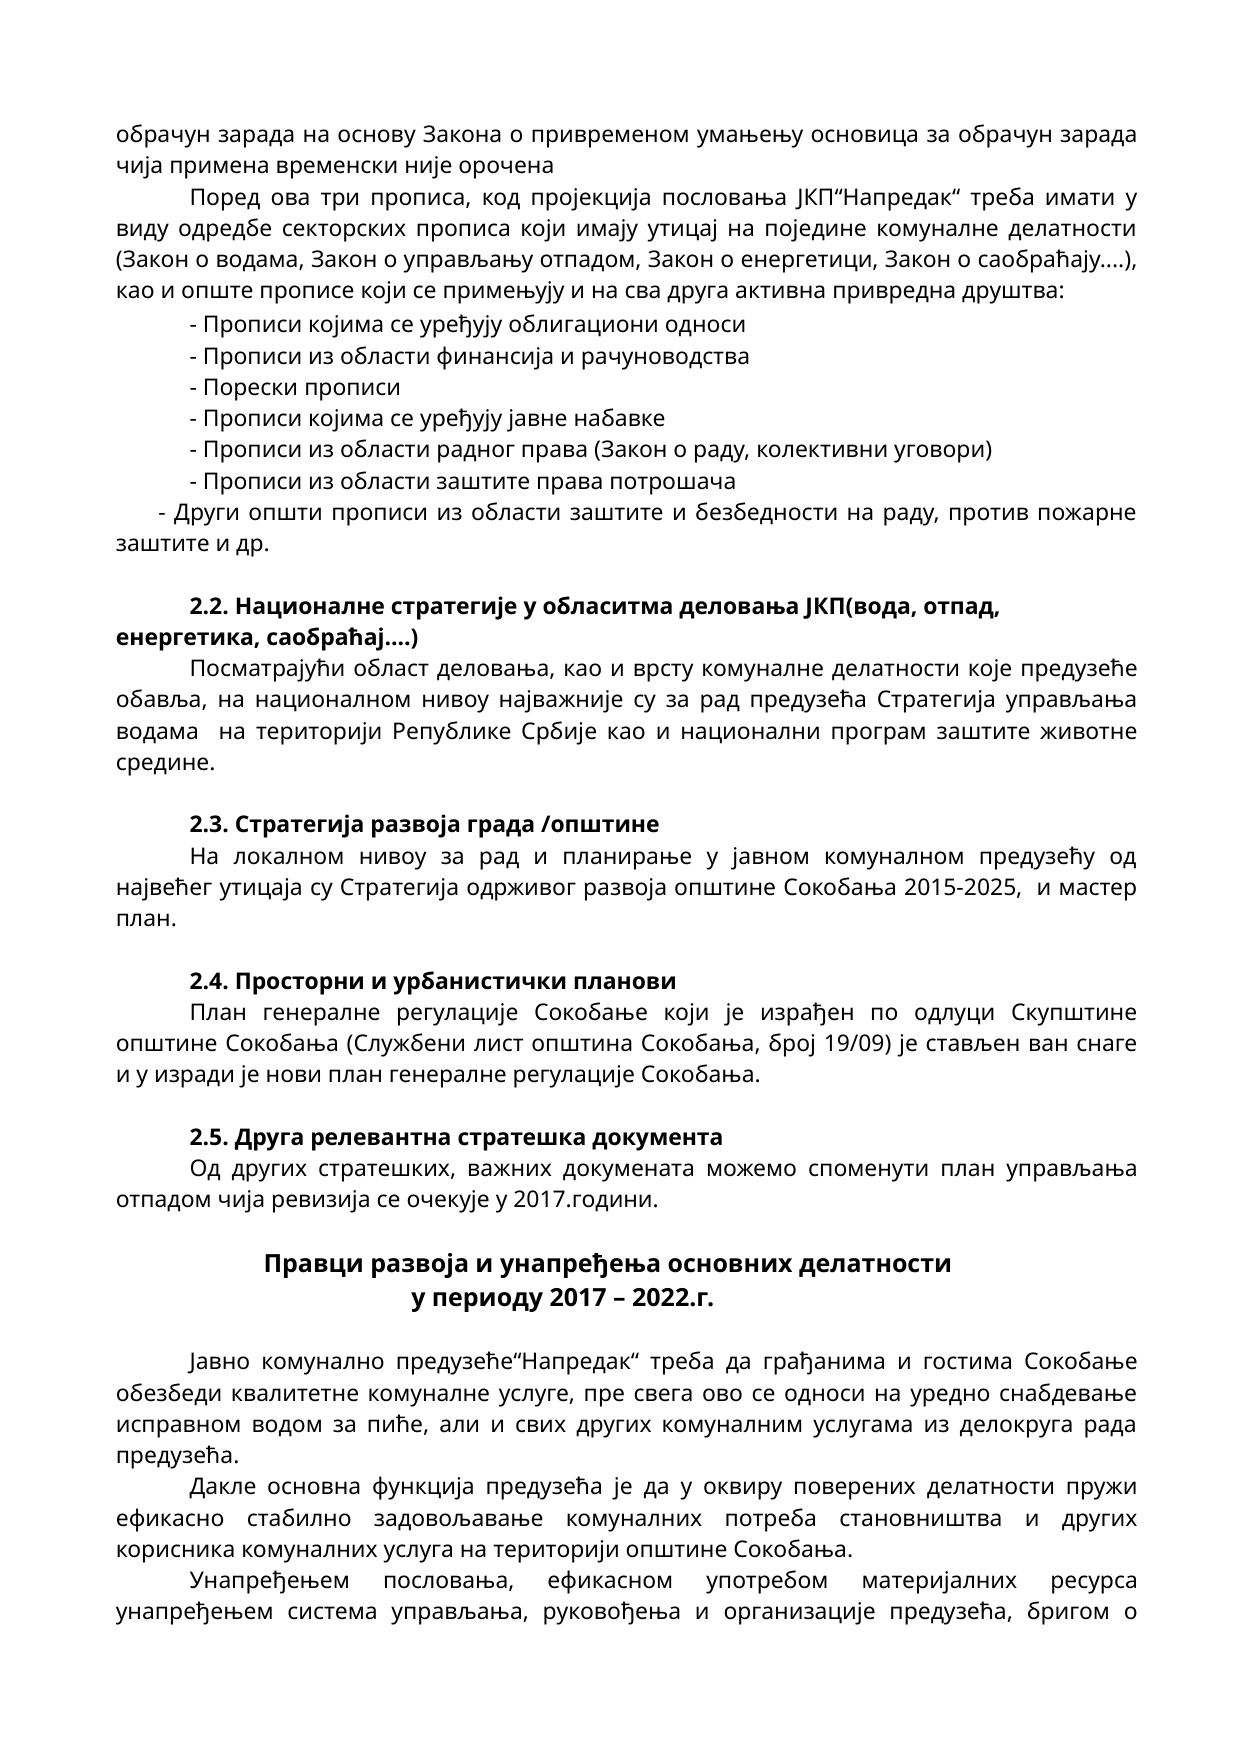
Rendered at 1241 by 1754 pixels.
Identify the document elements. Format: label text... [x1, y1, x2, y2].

text Дакле основна функција предузећа је да у оквиру поверених делатности пружи ефикасно стабилно задовољавање комуналних потреба становништва и других корисника комуналних услуга на територији општине Сокобања. [116, 1470, 1138, 1564]
text 2.4. Просторни и урбанистички планови [116, 965, 1138, 996]
text - Прописи којима се уређују облигациони односи [116, 306, 1138, 340]
text - Порески прописи [116, 371, 1138, 402]
text - Прописи којима се уређују јавне набавке [116, 402, 1138, 433]
text Посматрајући област деловања, као и врсту комуналне делатности које предузеће обавља, на националном нивоу најважније су за рад предузећа Стратегија управљања водама на територији Републике Србије као и национални програм заштите животне средине. [116, 652, 1138, 777]
text На локалном нивоу за рад и планирање у јавном комуналном предузећу од највећег утицаја су Стратегија одрживог развоја општине Сокобања 2015-2025, и мастер план. [116, 840, 1138, 933]
text Од других стратешких, важних докумената можемо споменути план управљања отпадом чија ревизија се очекује у 2017.години. [116, 1152, 1138, 1215]
text - Прописи из области радног права (Закон о раду, колективни уговори) [116, 433, 1138, 465]
text 2.2. Националне стратегије у обласитма деловања ЈКП(вода, отпад, енергетика, саобраћај....) [116, 590, 1138, 652]
list - Други општи прописи из области заштите и безбедности на раду, против пожарне заштите и др. [116, 496, 1138, 558]
text обрачун зарада на основу Закона о привременом умањењу основица за обрачун зарада чија примена временски није орочена [116, 118, 1138, 181]
text Поред ова три прописа, код пројекција пословања ЈКП“Напредак“ треба имати у виду одредбе секторских прописа који имају утицај на поједине комуналне делатности (Закон о водама, Закон о управљању отпадом, Закон о енергетици, Закон о саобраћају....), као и опште прописе који се примењују и на сва друга активна привредна друштва: [116, 181, 1138, 306]
text - Прописи из области заштите права потрошача [116, 465, 1138, 496]
text 2.5. Друга релевантна стратешка документа [116, 1121, 1138, 1152]
text у периоду 2017 – 2022.г. [116, 1280, 1138, 1314]
text Правци развоја и унапређења основних делатности [116, 1246, 1138, 1280]
text План генералне регулације Сокобање који је израђен по одлуци Скупштине општине Сокобања (Службени лист општина Сокобања, број 19/09) је стављен ван снаге и у изради је нови план генералне регулације Сокобања. [116, 996, 1138, 1090]
text Јавно комунално предузеће“Напредак“ треба да грађанима и гостима Сокобање обезбеди квалитетне комуналне услуге, пре свега ово се односи на уредно снабдевање исправном водом за пиће, али и свих других комуналним услугама из делокруга рада предузећа. [116, 1345, 1138, 1470]
text Унапређењем пословања, ефикасном употребом материјалних ресурса унапређењем система управљања, руковођења и организације предузећа, бригом о [116, 1564, 1138, 1627]
text 2.3. Стратегија развоја града /општине [116, 808, 1138, 840]
text - Прописи из области финансија и рачуноводства [116, 340, 1138, 371]
